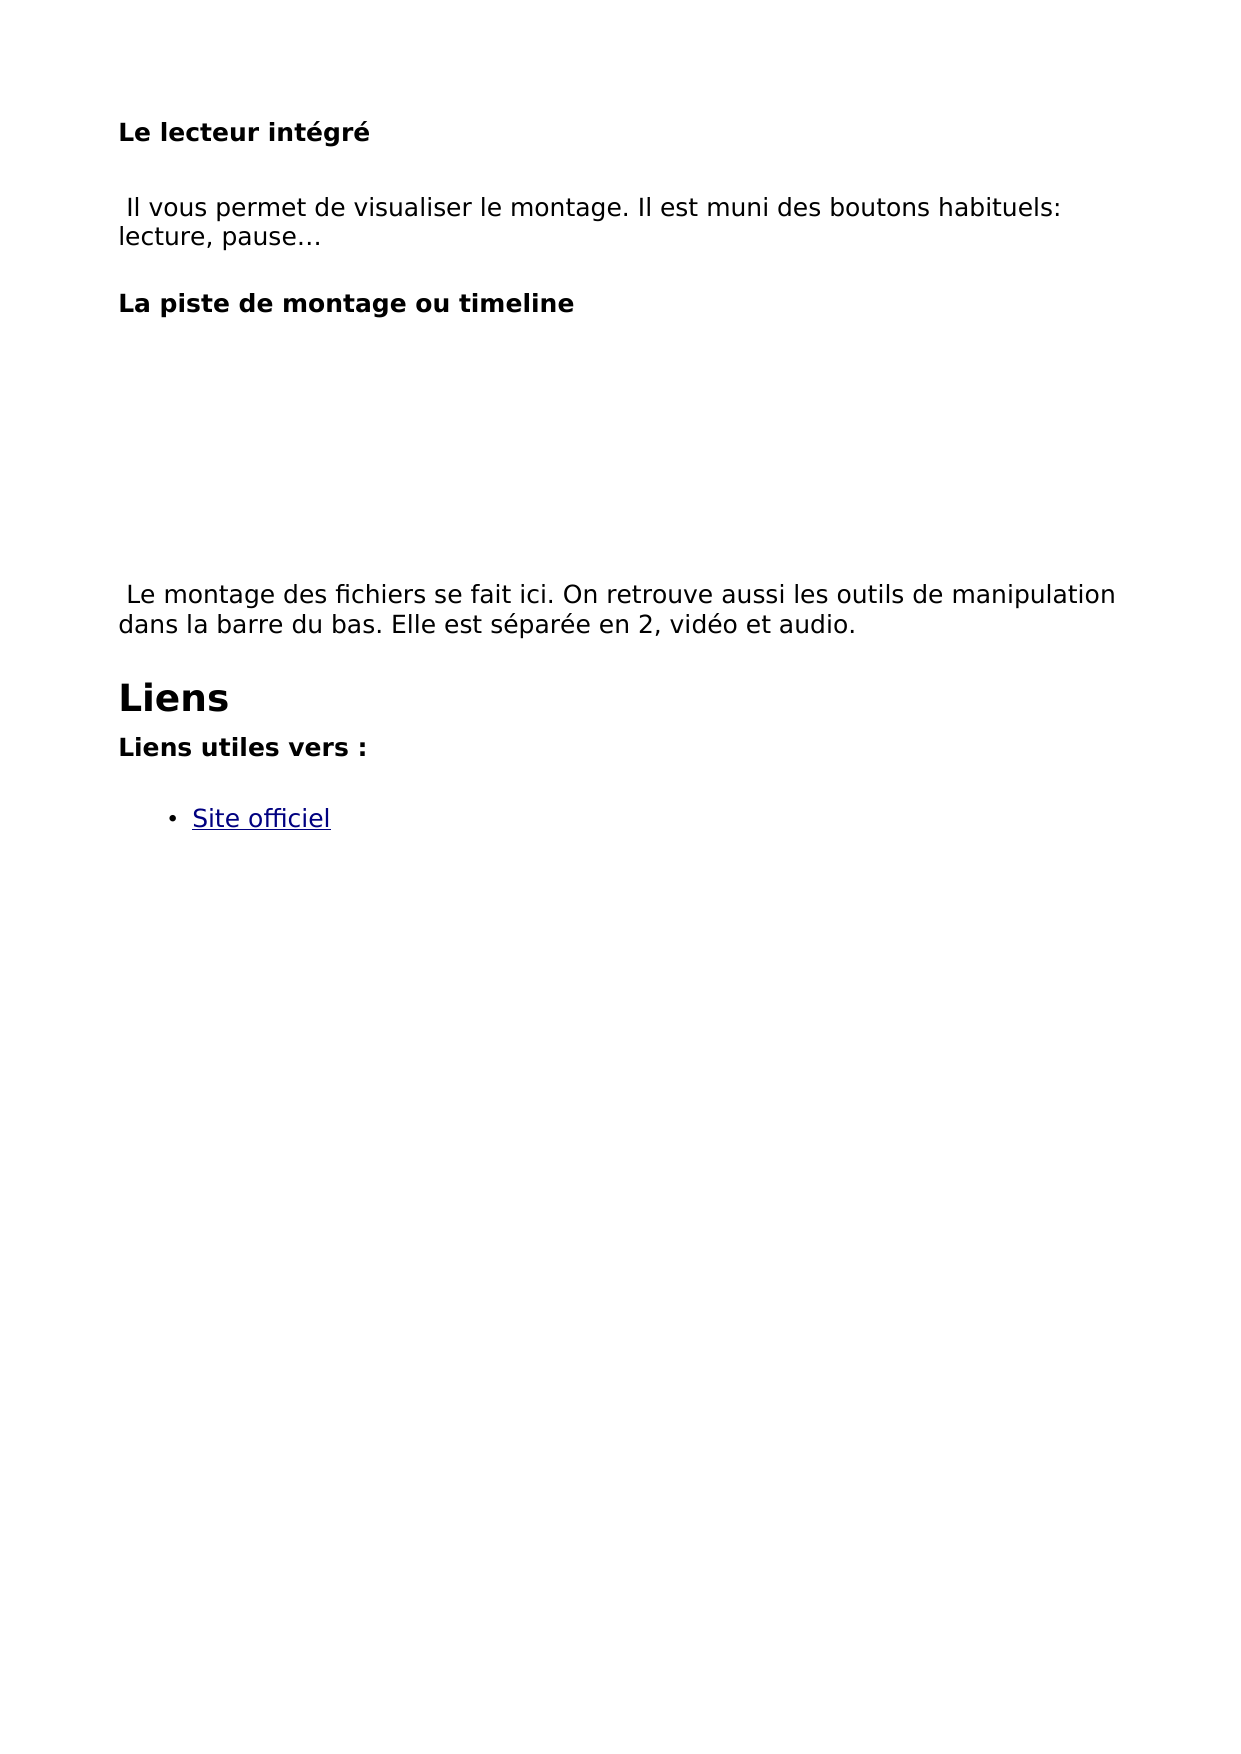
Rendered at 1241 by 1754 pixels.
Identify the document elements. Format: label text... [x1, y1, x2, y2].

text Le montage des fichiers se fait ici. On retrouve aussi les outils de manipulation dans la barre du bas. Elle est séparée en 2, vidéo et audio. [118, 331, 1122, 639]
text Il vous permet de visualiser le montage. Il est muni des boutons habituels: lecture, pause… [118, 160, 1122, 252]
text Liens utiles vers : [118, 733, 1122, 762]
list Site officiel [177, 804, 1122, 833]
subtitle Liens [118, 677, 1122, 720]
subtitle La piste de montage ou timeline [118, 289, 1122, 318]
subtitle Le lecteur intégré [118, 118, 1122, 147]
